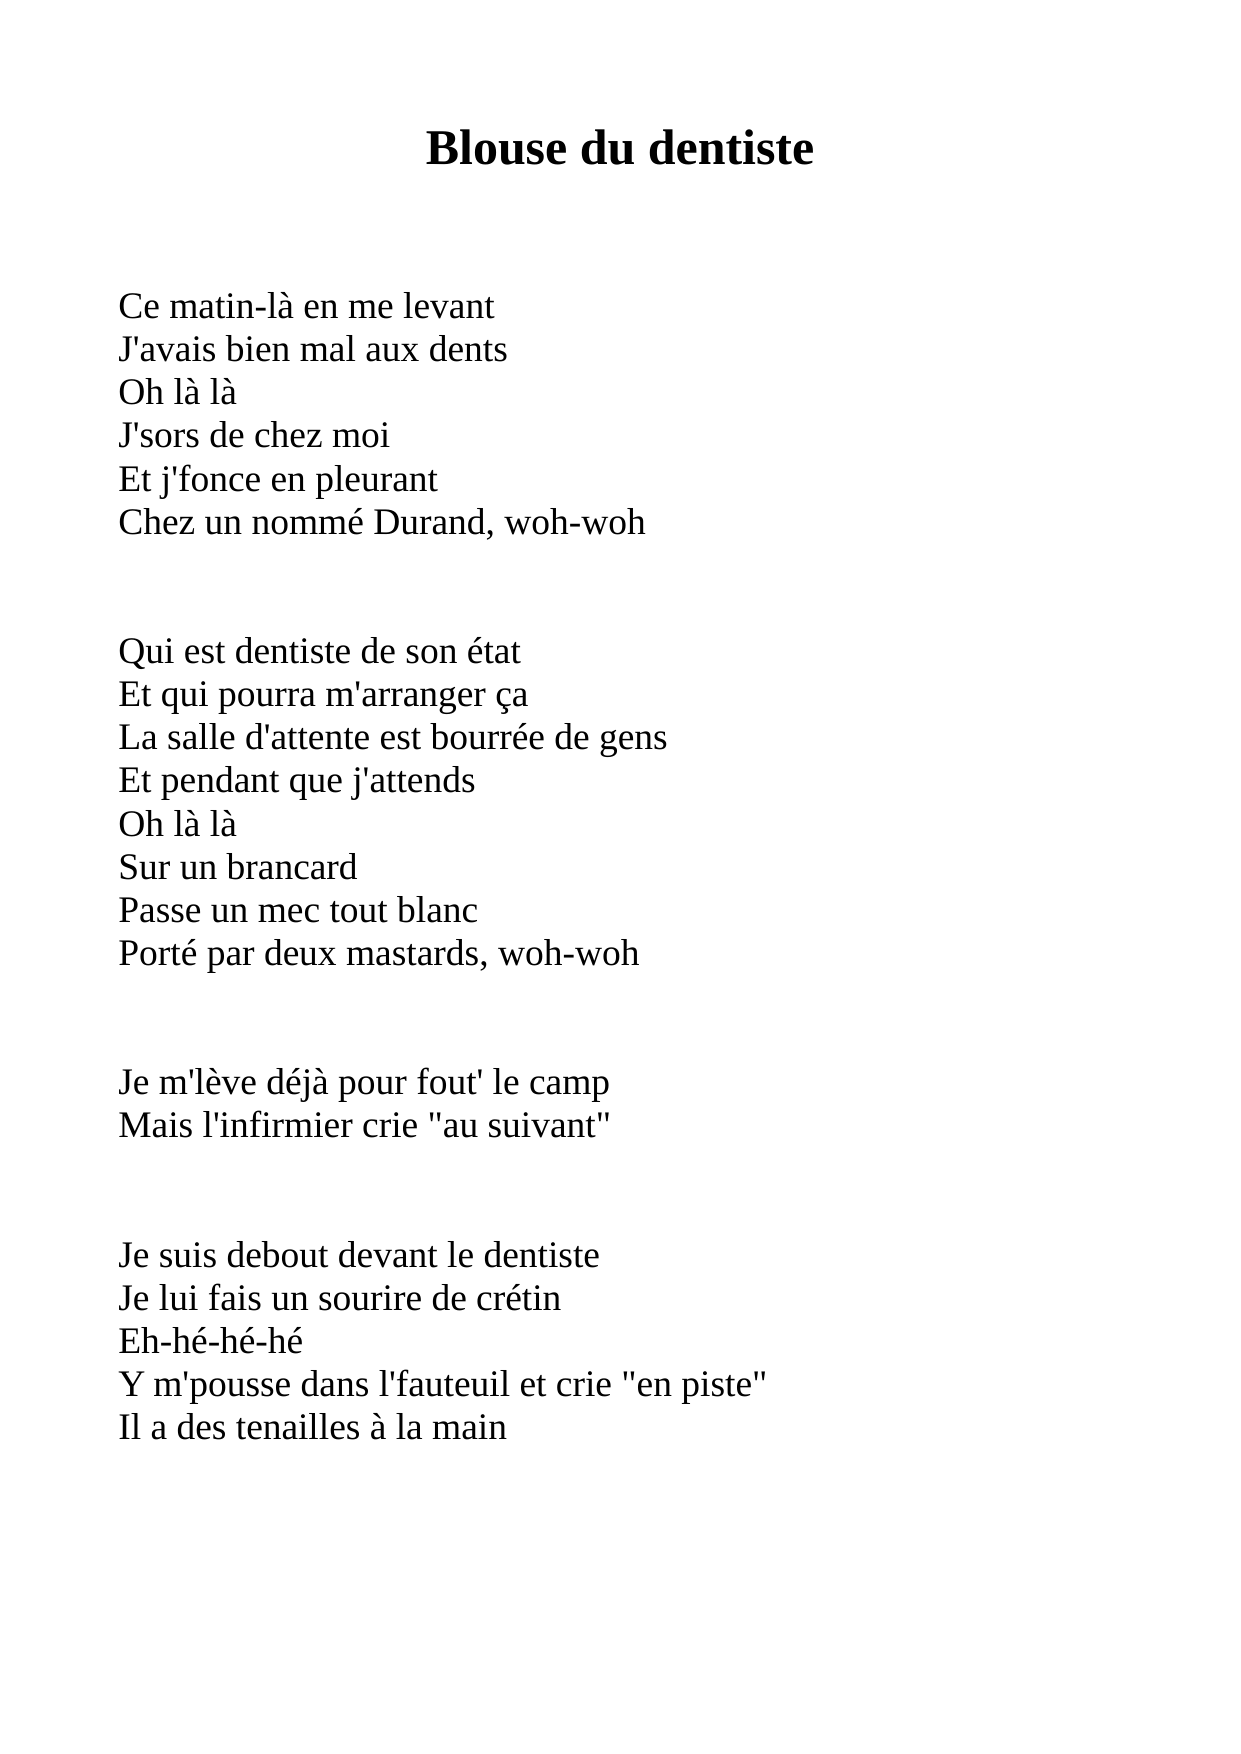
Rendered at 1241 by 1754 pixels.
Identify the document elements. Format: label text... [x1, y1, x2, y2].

text Je m'lève déjà pour fout' le camp Mais l'infirmier crie "au suivant" [118, 1060, 1122, 1146]
text Ce matin-là en me levant J'avais bien mal aux dents Oh là là J'sors de chez moi Et j'fonce en pleurant Chez un nommé Durand, woh-woh [118, 283, 1122, 542]
text Je suis debout devant le dentiste Je lui fais un sourire de crétin Eh-hé-hé-hé Y m'pousse dans l'fauteuil et crie "en piste" Il a des tenailles à la main [118, 1232, 1122, 1448]
text Qui est dentiste de son état Et qui pourra m'arranger ça La salle d'attente est bourrée de gens Et pendant que j'attends Oh là là Sur un brancard Passe un mec tout blanc Porté par deux mastards, woh-woh [118, 628, 1122, 973]
text Blouse du dentiste [118, 118, 1122, 176]
